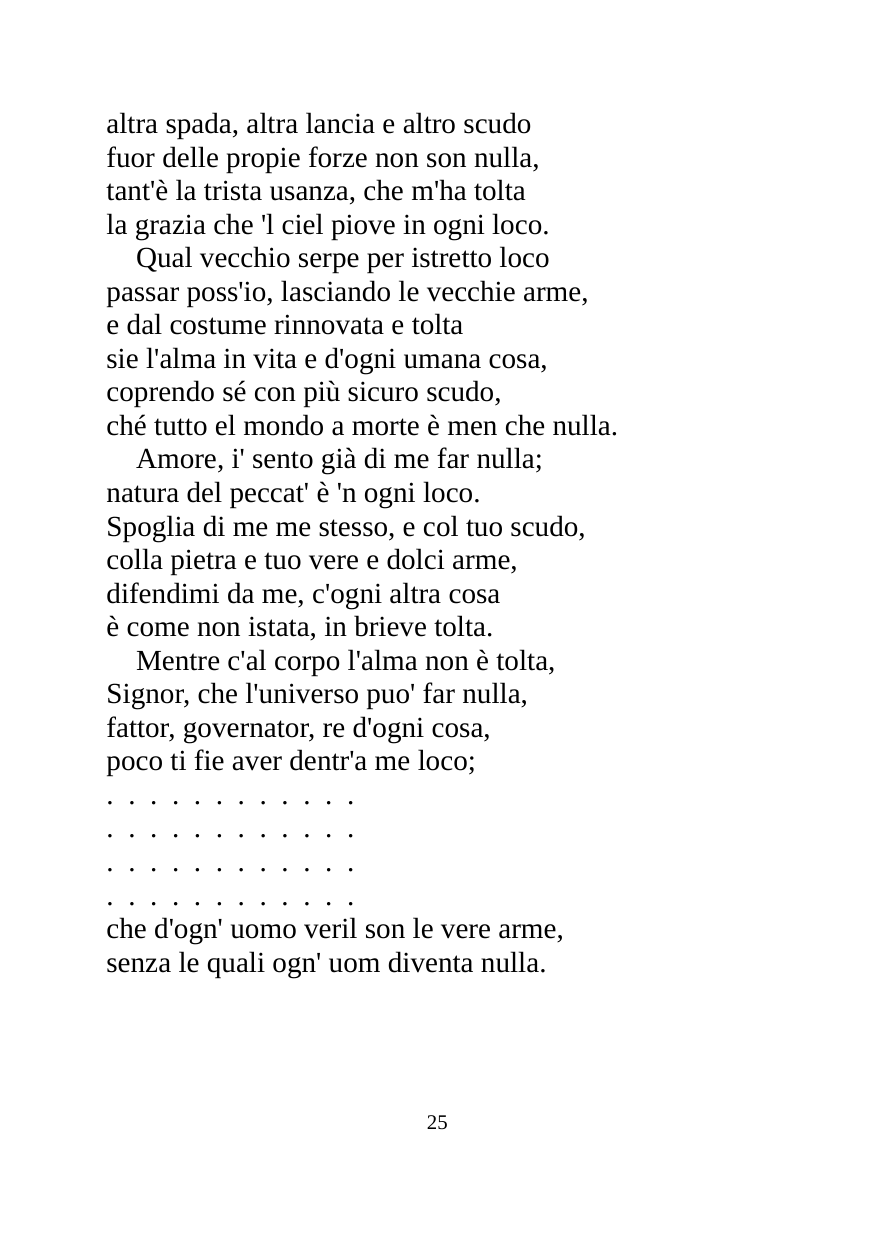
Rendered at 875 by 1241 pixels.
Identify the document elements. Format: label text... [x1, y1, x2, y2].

text sie l'alma in vita e d'ogni umana cosa, [106, 341, 768, 374]
text altra spada, altra lancia e altro scudo [106, 106, 768, 140]
text . . . . . . . . . . . . [106, 878, 768, 911]
text ché tutto el mondo a morte è men che nulla. [106, 408, 768, 442]
text è come non istata, in brieve tolta. [106, 609, 768, 643]
text natura del peccat' è 'n ogni loco. [106, 475, 768, 509]
text poco ti fie aver dentr'a me loco; [106, 743, 768, 777]
text e dal costume rinnovata e tolta [106, 307, 768, 341]
text senza le quali ogn' uom diventa nulla. [106, 945, 768, 978]
text che d'ogn' uomo veril son le vere arme, [106, 911, 768, 945]
text la grazia che 'l ciel piove in ogni loco. [106, 207, 768, 240]
text . . . . . . . . . . . . [106, 777, 768, 811]
text Spoglia di me me stesso, e col tuo scudo, [106, 509, 768, 542]
text colla pietra e tuo vere e dolci arme, [106, 542, 768, 576]
text Mentre c'al corpo l'alma non è tolta, [106, 643, 768, 676]
text tant'è la trista usanza, che m'ha tolta [106, 173, 768, 207]
text passar poss'io, lasciando le vecchie arme, [106, 274, 768, 307]
text coprendo sé con più sicuro scudo, [106, 374, 768, 408]
text fattor, governator, re d'ogni cosa, [106, 710, 768, 743]
text Signor, che l'universo puo' far nulla, [106, 676, 768, 710]
text Qual vecchio serpe per istretto loco [106, 240, 768, 274]
text Amore, i' sento già di me far nulla; [106, 442, 768, 475]
text . . . . . . . . . . . . [106, 811, 768, 844]
text difendimi da me, c'ogni altra cosa [106, 576, 768, 609]
text fuor delle propie forze non son nulla, [106, 140, 768, 173]
text . . . . . . . . . . . . [106, 844, 768, 878]
